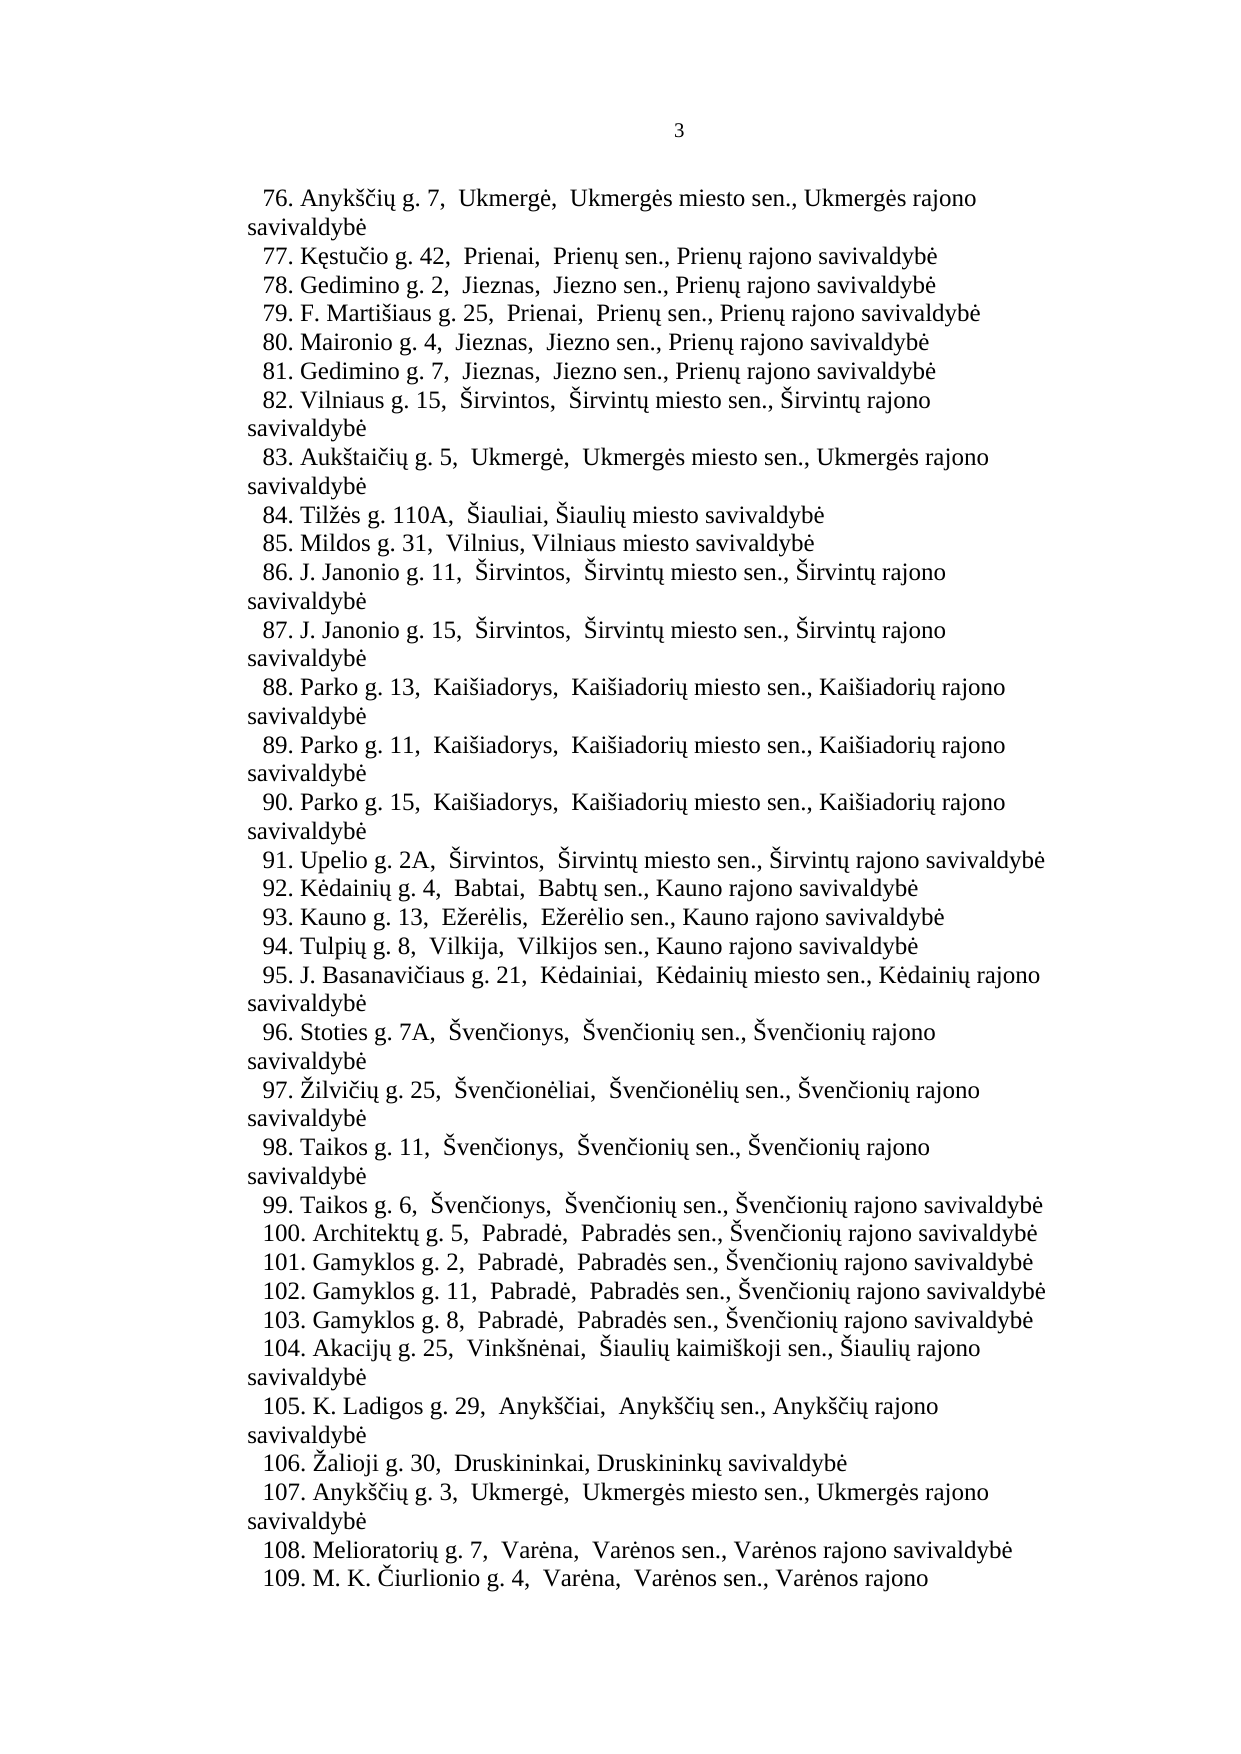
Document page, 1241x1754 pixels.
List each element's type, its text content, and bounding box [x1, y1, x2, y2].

table_cell 99. Taikos g. 6, Švenčionys, Švenčionių sen., Švenčionių rajono savivaldybė [236, 1190, 1062, 1218]
table_cell 78. Gedimino g. 2, Jieznas, Jiezno sen., Prienų rajono savivaldybė [236, 270, 1062, 298]
table_cell 84. Tilžės g. 110A, Šiauliai, Šiaulių miesto savivaldybė [236, 500, 1062, 528]
table_cell 109. M. K. Čiurlionio g. 4, Varėna, Varėnos sen., Varėnos rajono [236, 1564, 1062, 1592]
table_cell 82. Vilniaus g. 15, Širvintos, Širvintų miesto sen., Širvintų rajono savivaldybė [236, 385, 1062, 442]
table_cell 77. Kęstučio g. 42, Prienai, Prienų sen., Prienų rajono savivaldybė [236, 241, 1062, 270]
table_cell 98. Taikos g. 11, Švenčionys, Švenčionių sen., Švenčionių rajono savivaldybė [236, 1132, 1062, 1190]
table_cell 80. Maironio g. 4, Jieznas, Jiezno sen., Prienų rajono savivaldybė [236, 327, 1062, 356]
table_cell 88. Parko g. 13, Kaišiadorys, Kaišiadorių miesto sen., Kaišiadorių rajono savivaldybė [236, 672, 1062, 730]
table_cell 89. Parko g. 11, Kaišiadorys, Kaišiadorių miesto sen., Kaišiadorių rajono savivaldybė [236, 730, 1062, 787]
table_cell 85. Mildos g. 31, Vilnius, Vilniaus miesto savivaldybė [236, 529, 1062, 557]
table_cell 103. Gamyklos g. 8, Pabradė, Pabradės sen., Švenčionių rajono savivaldybė [236, 1305, 1062, 1333]
table_cell 97. Žilvičių g. 25, Švenčionėliai, Švenčionėlių sen., Švenčionių rajono savivaldybė [236, 1075, 1062, 1132]
table_cell 93. Kauno g. 13, Ežerėlis, Ežerėlio sen., Kauno rajono savivaldybė [236, 902, 1062, 931]
table_cell 92. Kėdainių g. 4, Babtai, Babtų sen., Kauno rajono savivaldybė [236, 874, 1062, 902]
table_cell 102. Gamyklos g. 11, Pabradė, Pabradės sen., Švenčionių rajono savivaldybė [236, 1276, 1062, 1305]
table_cell 107. Anykščių g. 3, Ukmergė, Ukmergės miesto sen., Ukmergės rajono savivaldybė [236, 1477, 1062, 1535]
table_cell 83. Aukštaičių g. 5, Ukmergė, Ukmergės miesto sen., Ukmergės rajono savivaldybė [236, 442, 1062, 500]
table_cell 106. Žalioji g. 30, Druskininkai, Druskininkų savivaldybė [236, 1449, 1062, 1477]
table_cell 91. Upelio g. 2A, Širvintos, Širvintų miesto sen., Širvintų rajono savivaldybė [236, 845, 1062, 873]
table_cell 76. Anykščių g. 7, Ukmergė, Ukmergės miesto sen., Ukmergės rajono savivaldybė [236, 184, 1062, 241]
table_cell 96. Stoties g. 7A, Švenčionys, Švenčionių sen., Švenčionių rajono savivaldybė [236, 1017, 1062, 1075]
table_cell 81. Gedimino g. 7, Jieznas, Jiezno sen., Prienų rajono savivaldybė [236, 356, 1062, 385]
table_cell 108. Melioratorių g. 7, Varėna, Varėnos sen., Varėnos rajono savivaldybė [236, 1535, 1062, 1563]
table_cell 90. Parko g. 15, Kaišiadorys, Kaišiadorių miesto sen., Kaišiadorių rajono savivaldybė [236, 787, 1062, 845]
table_cell 101. Gamyklos g. 2, Pabradė, Pabradės sen., Švenčionių rajono savivaldybė [236, 1247, 1062, 1276]
table_cell 95. J. Basanavičiaus g. 21, Kėdainiai, Kėdainių miesto sen., Kėdainių rajono savivaldybė [236, 960, 1062, 1017]
table_cell 105. K. Ladigos g. 29, Anykščiai, Anykščių sen., Anykščių rajono savivaldybė [236, 1391, 1062, 1448]
table_cell 94. Tulpių g. 8, Vilkija, Vilkijos sen., Kauno rajono savivaldybė [236, 931, 1062, 960]
table_cell 86. J. Janonio g. 11, Širvintos, Širvintų miesto sen., Širvintų rajono savivaldybė [236, 557, 1062, 615]
table_cell 79. F. Martišiaus g. 25, Prienai, Prienų sen., Prienų rajono savivaldybė [236, 299, 1062, 327]
table_cell 100. Architektų g. 5, Pabradė, Pabradės sen., Švenčionių rajono savivaldybė [236, 1219, 1062, 1247]
table_cell 87. J. Janonio g. 15, Širvintos, Širvintų miesto sen., Širvintų rajono savivaldybė [236, 615, 1062, 672]
table_cell 104. Akacijų g. 25, Vinkšnėnai, Šiaulių kaimiškoji sen., Šiaulių rajono savivaldybė [236, 1334, 1062, 1391]
